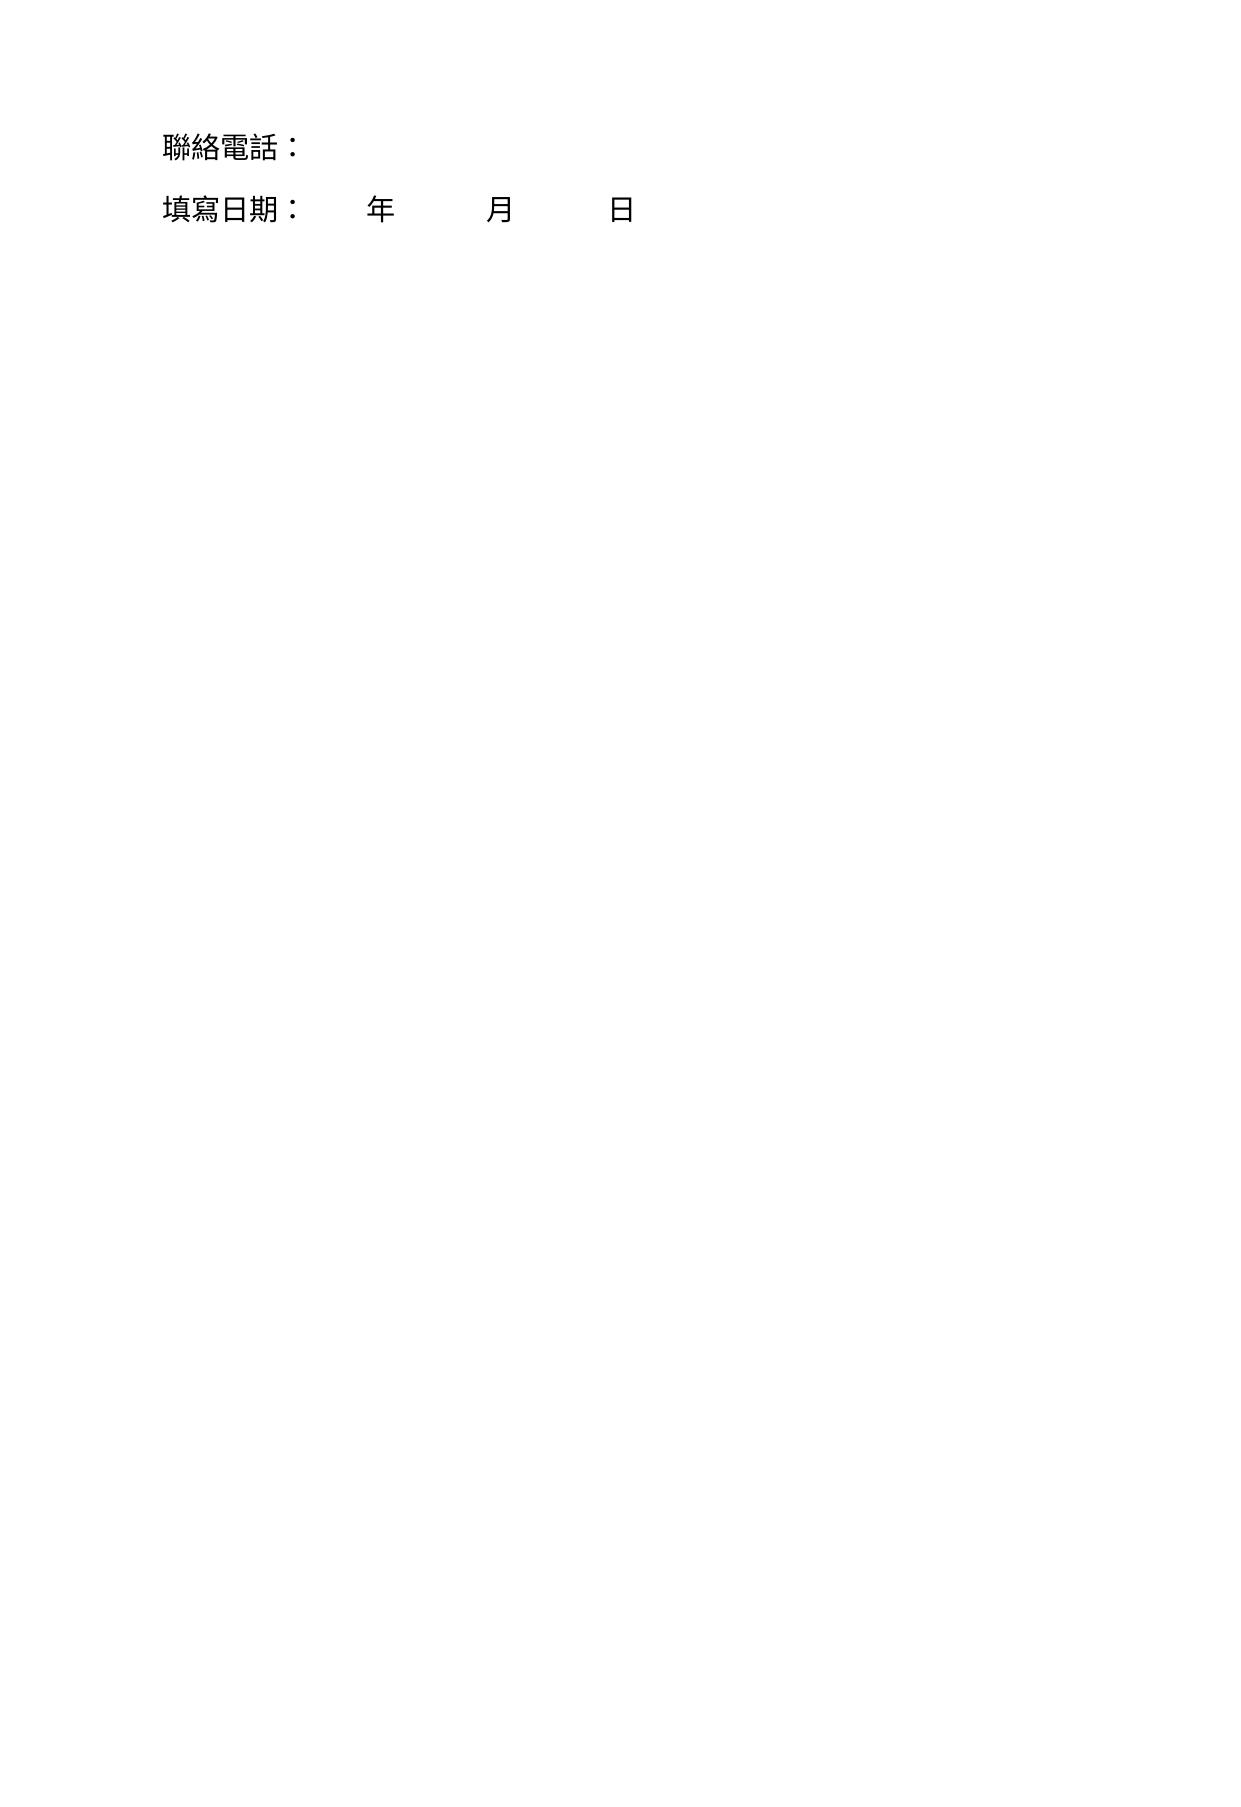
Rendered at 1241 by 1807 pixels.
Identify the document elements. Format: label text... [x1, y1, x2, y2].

text 填寫日期： 年 月 日 [133, 181, 1093, 231]
text 聯絡電話： [133, 118, 1093, 168]
